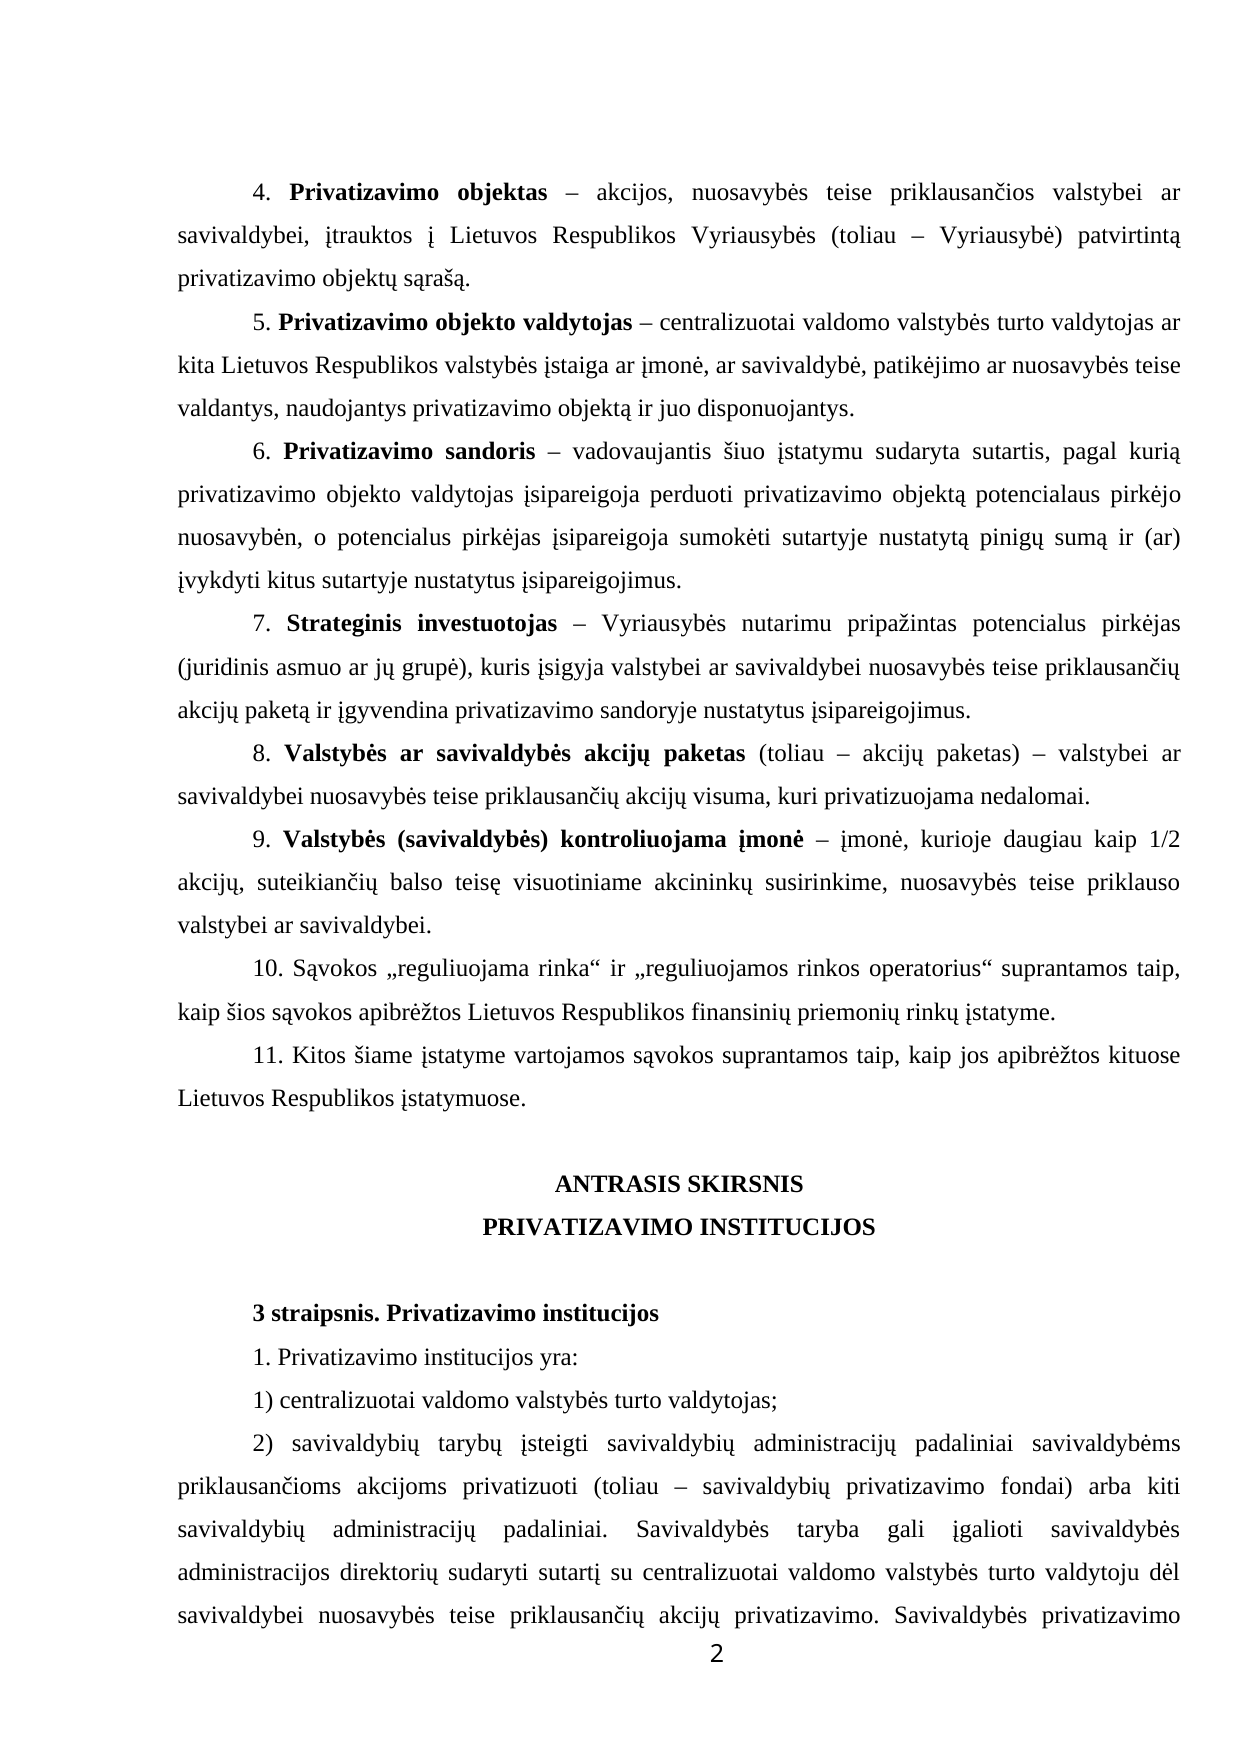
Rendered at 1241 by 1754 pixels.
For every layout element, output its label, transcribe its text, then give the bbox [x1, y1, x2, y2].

text 11. Kitos šiame įstatyme vartojamos sąvokos suprantamos taip, kaip jos apibrėžtos kituose Lietuvos Respublikos įstatymuose. [177, 1040, 1181, 1112]
text ANTRASIS SKIRSNIS [177, 1169, 1181, 1198]
text 1. Privatizavimo institucijos yra: [177, 1342, 1181, 1370]
text 5. Privatizavimo objekto valdytojas – centralizuotai valdomo valstybės turto valdytojas ar kita Lietuvos Respublikos valstybės įstaiga ar įmonė, ar savivaldybė, patikėjimo ar nuosavybės teise valdantys, naudojantys privatizavimo objektą ir juo disponuojantys. [177, 307, 1181, 422]
text 3 straipsnis. Privatizavimo institucijos [177, 1298, 1181, 1327]
text 7. Strateginis investuotojas – Vyriausybės nutarimu pripažintas potencialus pirkėjas (juridinis asmuo ar jų grupė), kuris įsigyja valstybei ar savivaldybei nuosavybės teise priklausančių akcijų paketą ir įgyvendina privatizavimo sandoryje nustatytus įsipareigojimus. [177, 608, 1181, 723]
text 2) savivaldybių tarybų įsteigti savivaldybių administracijų padaliniai savivaldybėms priklausančioms akcijoms privatizuoti (toliau – savivaldybių privatizavimo fondai) arba kiti savivaldybių administracijų padaliniai. Savivaldybės taryba gali įgalioti savivaldybės administracijos direktorių sudaryti sutartį su centralizuotai valdomo valstybės turto valdytoju dėl savivaldybei nuosavybės teise priklausančių akcijų privatizavimo. Savivaldybės privatizavimo [177, 1428, 1181, 1629]
text 9. Valstybės (savivaldybės) kontroliuojama įmonė – įmonė, kurioje daugiau kaip 1/2 akcijų, suteikiančių balso teisę visuotiniame akcininkų susirinkime, nuosavybės teise priklauso valstybei ar savivaldybei. [177, 824, 1181, 939]
text PRIVATIZAVIMO INSTITUCIJOS [177, 1212, 1181, 1241]
text 4. Privatizavimo objektas – akcijos, nuosavybės teise priklausančios valstybei ar savivaldybei, įtrauktos į Lietuvos Respublikos Vyriausybės (toliau – Vyriausybė) patvirtintą privatizavimo objektų sąrašą. [177, 177, 1181, 292]
text 10. Sąvokos „reguliuojama rinka“ ir „reguliuojamos rinkos operatorius“ suprantamos taip, kaip šios sąvokos apibrėžtos Lietuvos Respublikos finansinių priemonių rinkų įstatyme. [177, 953, 1181, 1025]
text 8. Valstybės ar savivaldybės akcijų paketas (toliau – akcijų paketas) – valstybei ar savivaldybei nuosavybės teise priklausančių akcijų visuma, kuri privatizuojama nedalomai. [177, 738, 1181, 810]
text 1) centralizuotai valdomo valstybės turto valdytojas; [177, 1385, 1181, 1413]
text 6. Privatizavimo sandoris – vadovaujantis šiuo įstatymu sudaryta sutartis, pagal kurią privatizavimo objekto valdytojas įsipareigoja perduoti privatizavimo objektą potencialaus pirkėjo nuosavybėn, o potencialus pirkėjas įsipareigoja sumokėti sutartyje nustatytą pinigų sumą ir (ar) įvykdyti kitus sutartyje nustatytus įsipareigojimus. [177, 436, 1181, 594]
